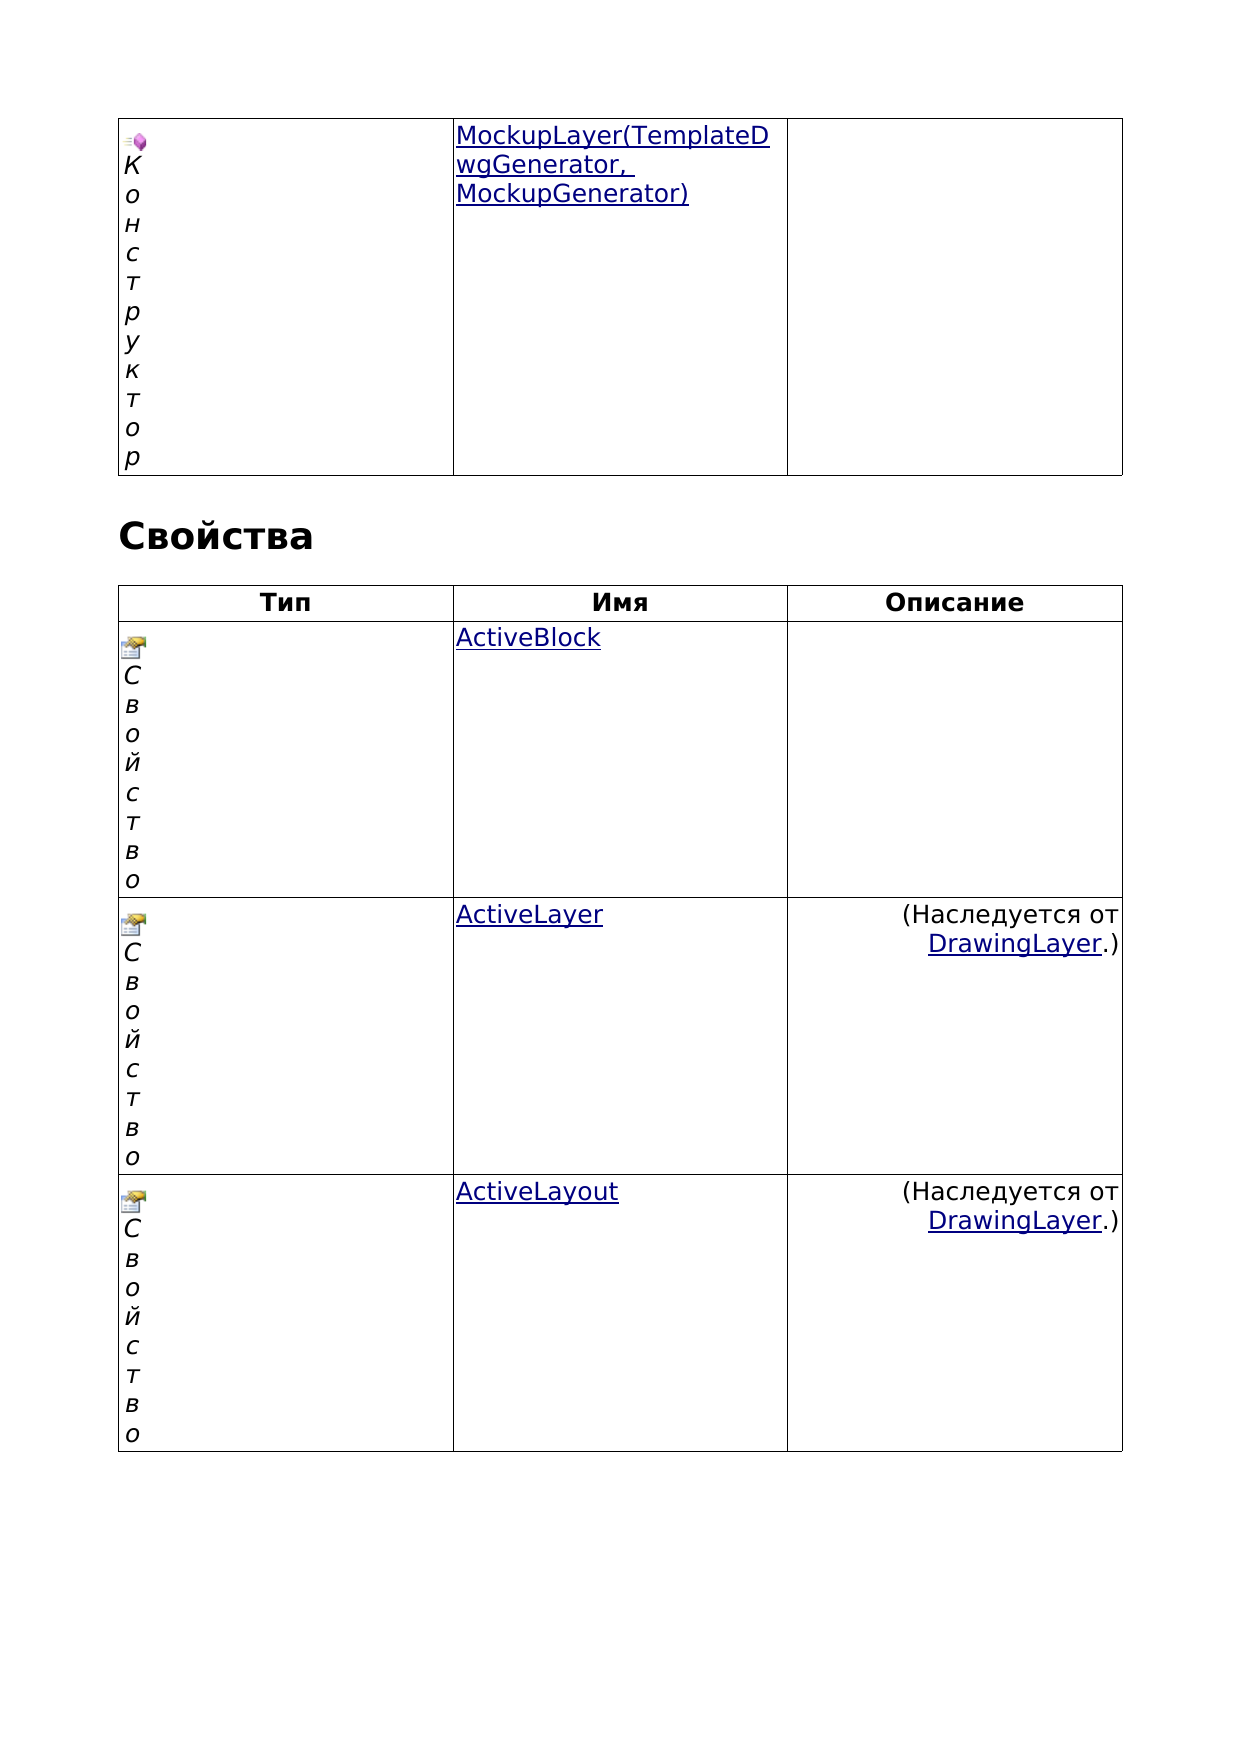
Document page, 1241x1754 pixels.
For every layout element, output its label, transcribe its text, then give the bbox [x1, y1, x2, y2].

table_cell [788, 622, 1122, 897]
table_cell [788, 119, 1122, 474]
table_header Тип [119, 586, 453, 621]
subtitle Свойства [118, 514, 1122, 558]
table_cell [119, 622, 453, 897]
table_header Описание [788, 586, 1122, 621]
table_cell [119, 119, 453, 474]
table_cell ActiveBlock [454, 622, 787, 897]
table_cell ActiveLayer [454, 898, 787, 1174]
picture [121, 912, 147, 938]
picture [121, 636, 147, 661]
picture [121, 133, 147, 151]
table_cell [119, 1175, 453, 1451]
table_cell (Наследуется от DrawingLayer.) [788, 1175, 1122, 1451]
table_header Имя [454, 586, 787, 621]
table_cell [119, 898, 453, 1174]
table_cell ActiveLayout [454, 1175, 787, 1451]
table_cell MockupLayer(TemplateDwgGenerator, MockupGenerator) [454, 119, 787, 474]
table_cell (Наследуется от DrawingLayer.) [788, 898, 1122, 1174]
picture [121, 1189, 147, 1215]
